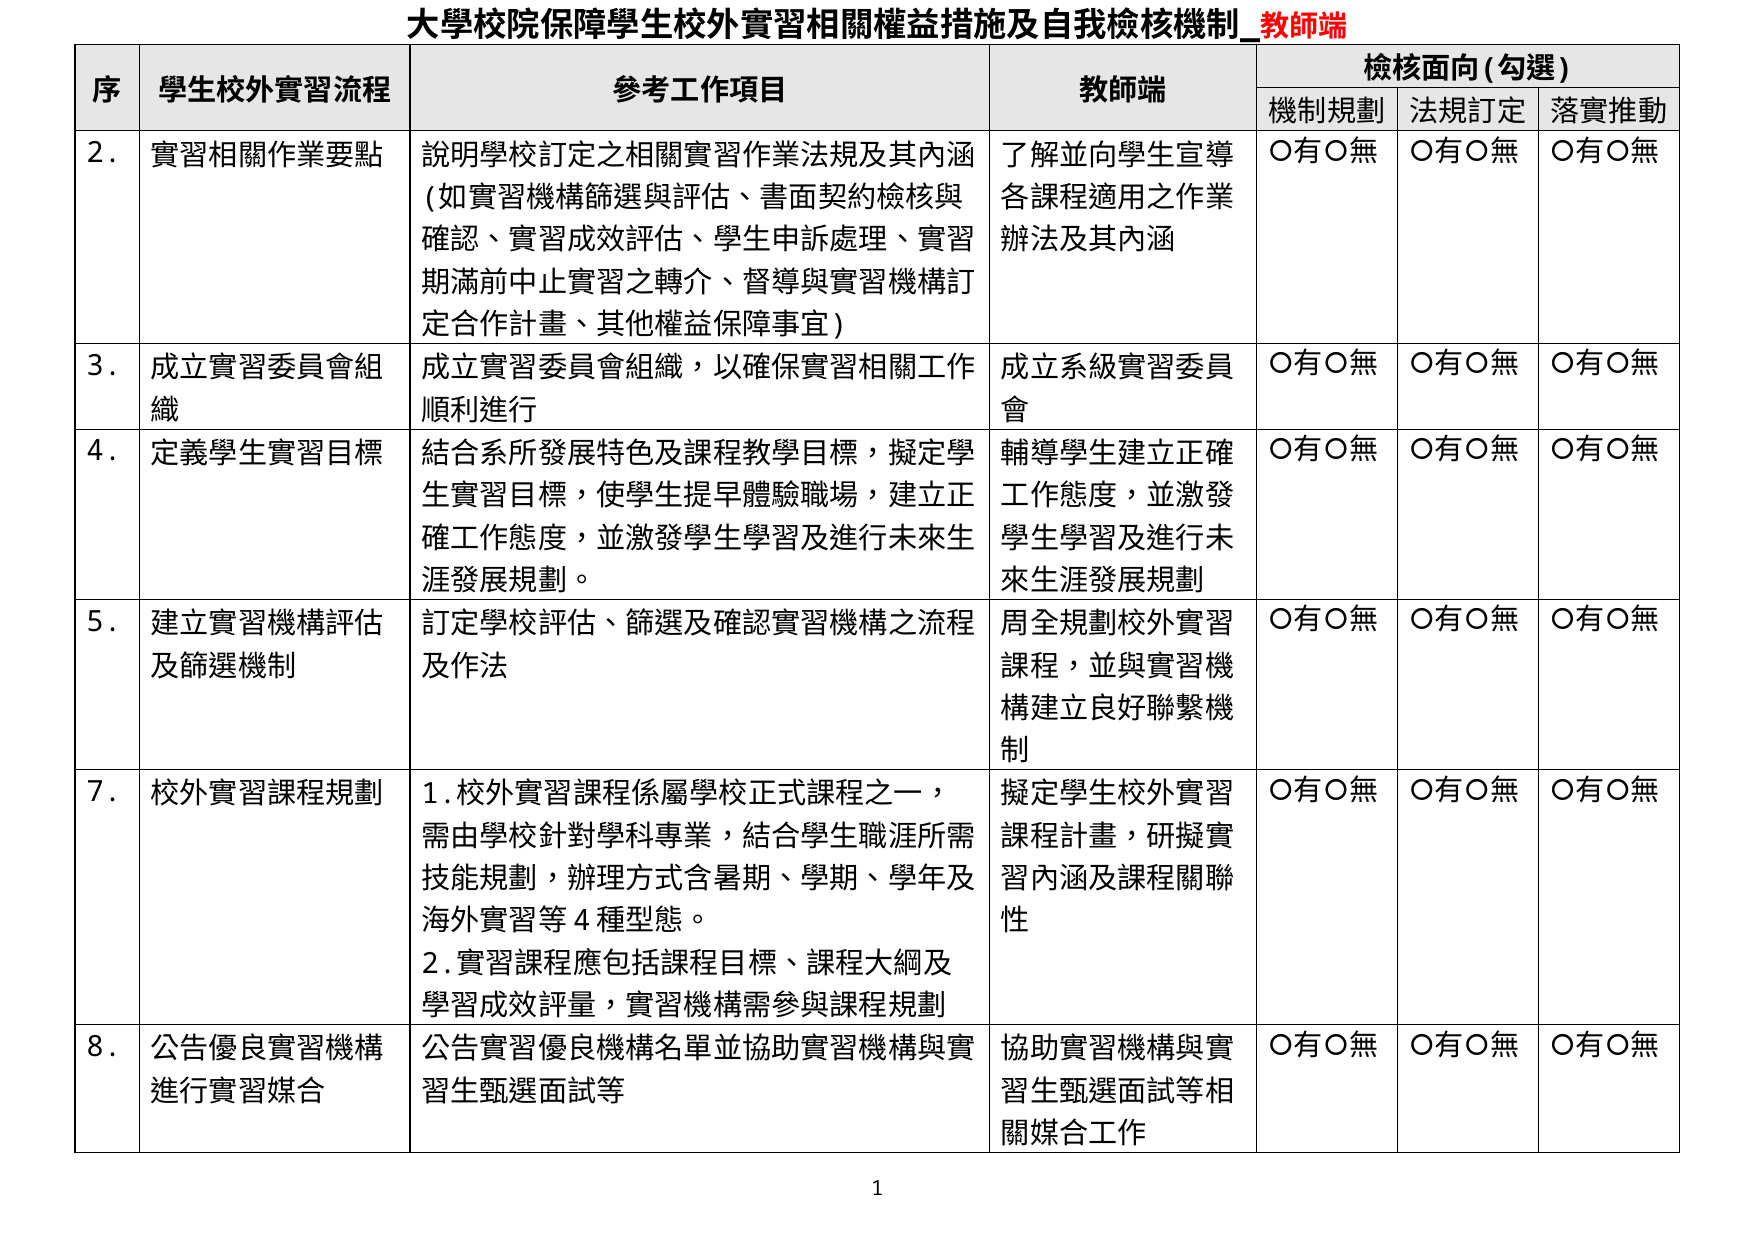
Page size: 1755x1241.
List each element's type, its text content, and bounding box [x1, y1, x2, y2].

table_cell 8. [76, 1025, 139, 1152]
table_cell 輔導學生建立正確工作態度，並激發學生學習及進行未來生涯發展規劃 [990, 430, 1256, 599]
table_cell 有無 [1539, 430, 1679, 599]
table_cell 公告實習優良機構名單並協助實習機構與實習生甄選面試等 [411, 1025, 989, 1152]
table_header 教師端 [990, 45, 1256, 130]
table_cell 實習相關作業要點 [140, 131, 409, 343]
table_cell 成立實習委員會組織，以確保實習相關工作順利進行 [411, 344, 989, 428]
table_cell 有無 [1398, 430, 1538, 599]
table_cell 有無 [1539, 770, 1679, 1024]
table_cell 有無 [1539, 1025, 1679, 1152]
table_cell 有無 [1539, 344, 1679, 428]
table_cell 有無 [1398, 344, 1538, 428]
text 大學校院保障學生校外實習相關權益措施及自我檢核機制_教師端 [75, 6, 1679, 43]
table_cell 4. [76, 430, 139, 599]
table_cell 公告優良實習機構進行實習媒合 [140, 1025, 409, 1152]
table_cell 說明學校訂定之相關實習作業法規及其內涵(如實習機構篩選與評估、書面契約檢核與確認、實習成效評估、學生申訴處理、實習期滿前中止實習之轉介、督導與實習機構訂定合作計畫、其他權益保障事宜) [411, 131, 989, 343]
table_cell 1.校外實習課程係屬學校正式課程之一，需由學校針對學科專業，結合學生職涯所需技能規劃，辦理方式含暑期、學期、學年及海外實習等4種型態。 2.實習課程應包括課程目標、課程大綱及學習成效評量，實習機構需參與課程規劃 [411, 770, 989, 1024]
table_cell 周全規劃校外實習課程，並與實習機構建立良好聯繫機制 [990, 600, 1256, 769]
table_cell 定義學生實習目標 [140, 430, 409, 599]
table_cell 有無 [1257, 770, 1397, 1024]
table_cell 校外實習課程規劃 [140, 770, 409, 1024]
table_header 檢核面向(勾選) [1257, 45, 1679, 87]
table_cell 機制規劃 [1257, 88, 1397, 130]
table_header 參考工作項目 [411, 45, 989, 130]
table_cell 有無 [1398, 131, 1538, 343]
table_cell 有無 [1398, 600, 1538, 769]
table_cell 有無 [1398, 770, 1538, 1024]
table_cell 結合系所發展特色及課程教學目標，擬定學生實習目標，使學生提早體驗職場，建立正確工作態度，並激發學生學習及進行未來生涯發展規劃。 [411, 430, 989, 599]
table_cell 有無 [1539, 131, 1679, 343]
table_cell 有無 [1398, 1025, 1538, 1152]
table_cell 2. [76, 131, 139, 343]
table_cell 有無 [1257, 344, 1397, 428]
table_cell 有無 [1539, 600, 1679, 769]
table_cell 協助實習機構與實習生甄選面試等相關媒合工作 [990, 1025, 1256, 1152]
table_cell 3. [76, 344, 139, 428]
table_cell 訂定學校評估、篩選及確認實習機構之流程及作法 [411, 600, 989, 769]
table_cell 落實推動 [1539, 88, 1679, 130]
table_cell 成立實習委員會組織 [140, 344, 409, 428]
table_cell 7. [76, 770, 139, 1024]
table_cell 5. [76, 600, 139, 769]
table_cell 有無 [1257, 600, 1397, 769]
table_cell 有無 [1257, 1025, 1397, 1152]
table_header 學生校外實習流程 [140, 45, 409, 130]
table_cell 擬定學生校外實習課程計畫，研擬實習內涵及課程關聯性 [990, 770, 1256, 1024]
table_header 序 [76, 45, 139, 130]
table_cell 法規訂定 [1398, 88, 1538, 130]
table_cell 了解並向學生宣導各課程適用之作業辦法及其內涵 [990, 131, 1256, 343]
table_cell 有無 [1257, 131, 1397, 343]
table_cell 成立系級實習委員會 [990, 344, 1256, 428]
table_cell 有無 [1257, 430, 1397, 599]
table_cell 建立實習機構評估及篩選機制 [140, 600, 409, 769]
